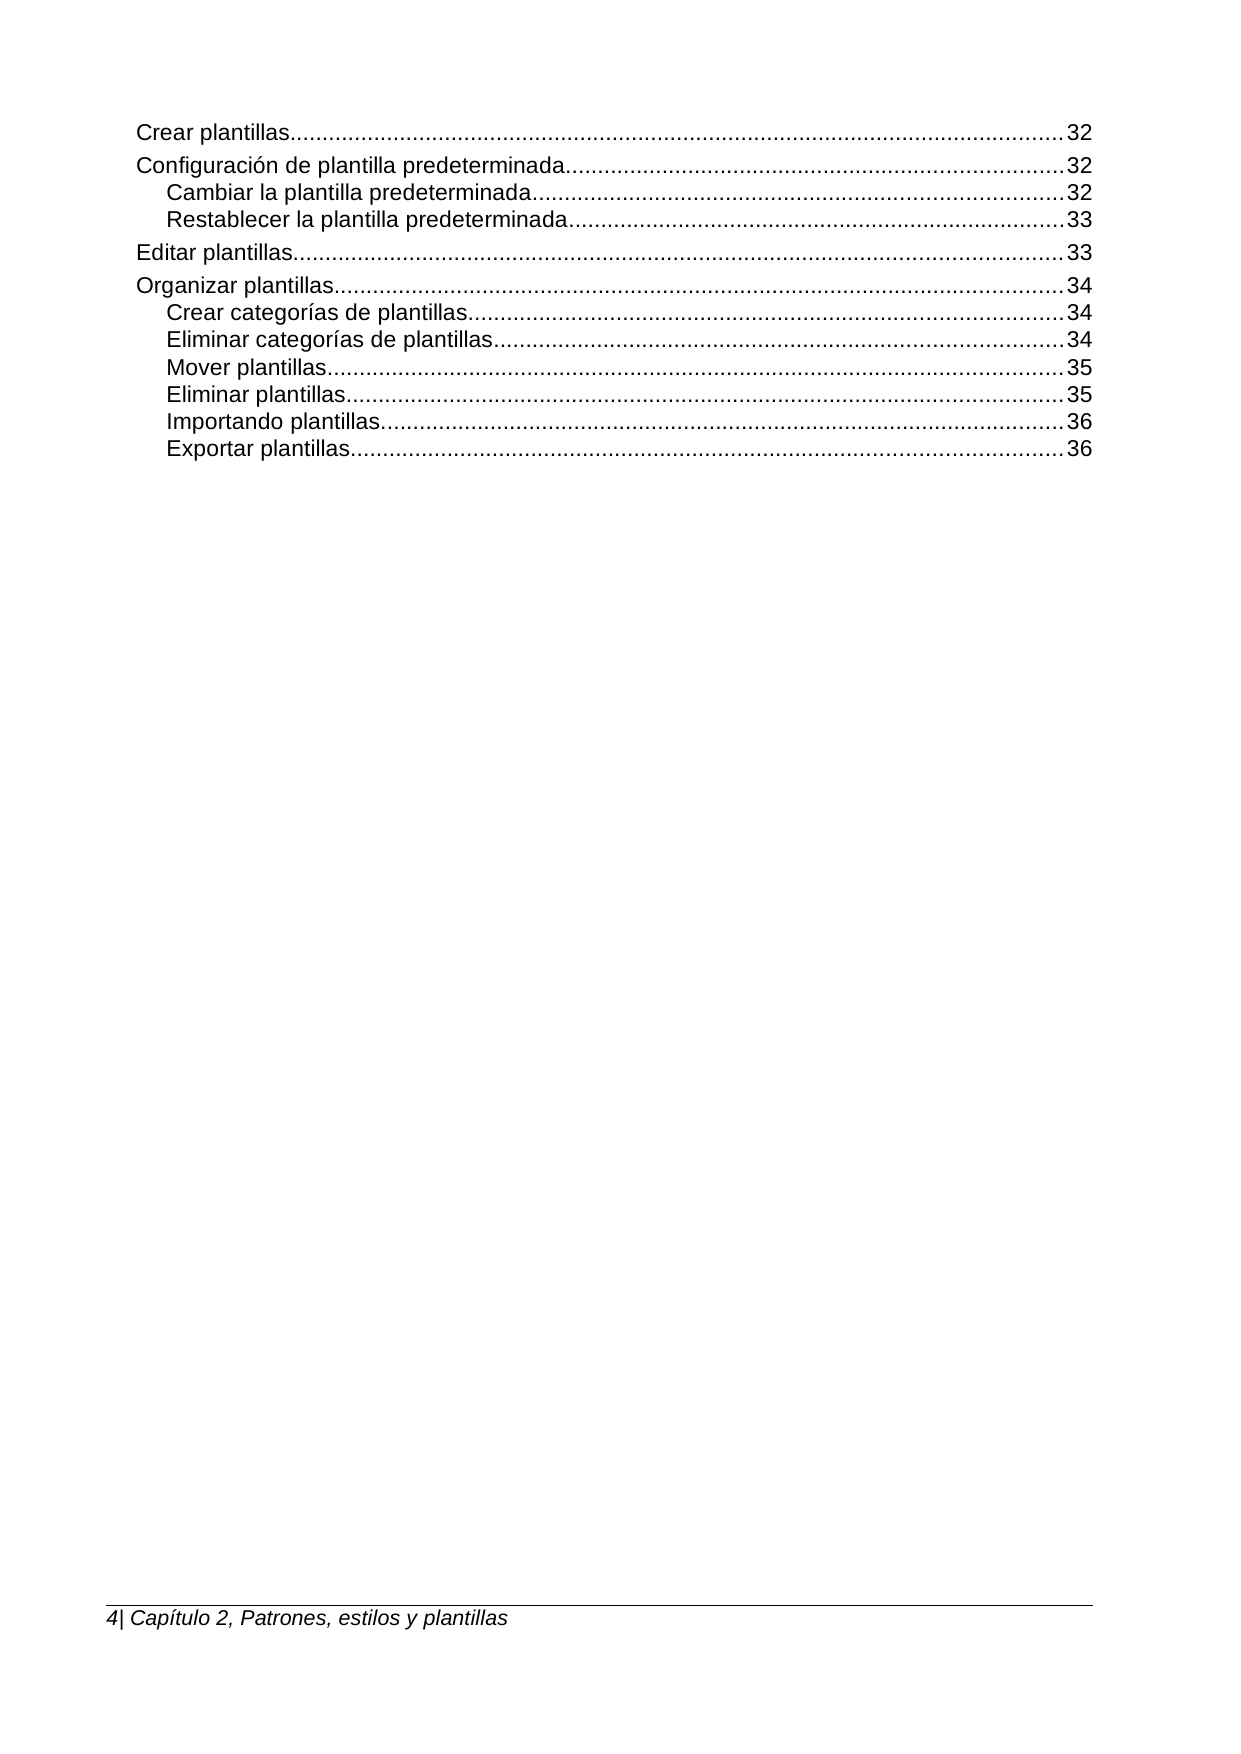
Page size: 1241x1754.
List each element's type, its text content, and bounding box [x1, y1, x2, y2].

text Exportar plantillas 36 [166, 434, 1093, 461]
text Cambiar la plantilla predeterminada 32 [166, 178, 1093, 205]
text Eliminar plantillas 35 [166, 380, 1093, 407]
text Importando plantillas. 36 [166, 407, 1093, 434]
text Editar plantillas 33 [136, 238, 1093, 266]
text Crear categorías de plantillas 34 [166, 299, 1093, 326]
text Configuración de plantilla predeterminada 32 [136, 151, 1093, 178]
text Mover plantillas 35 [166, 353, 1093, 380]
text Crear plantillas 32 [136, 118, 1093, 145]
text Eliminar categorías de plantillas 34 [166, 326, 1093, 353]
text Restablecer la plantilla predeterminada 33 [166, 205, 1093, 232]
text Organizar plantillas 34 [136, 272, 1093, 299]
